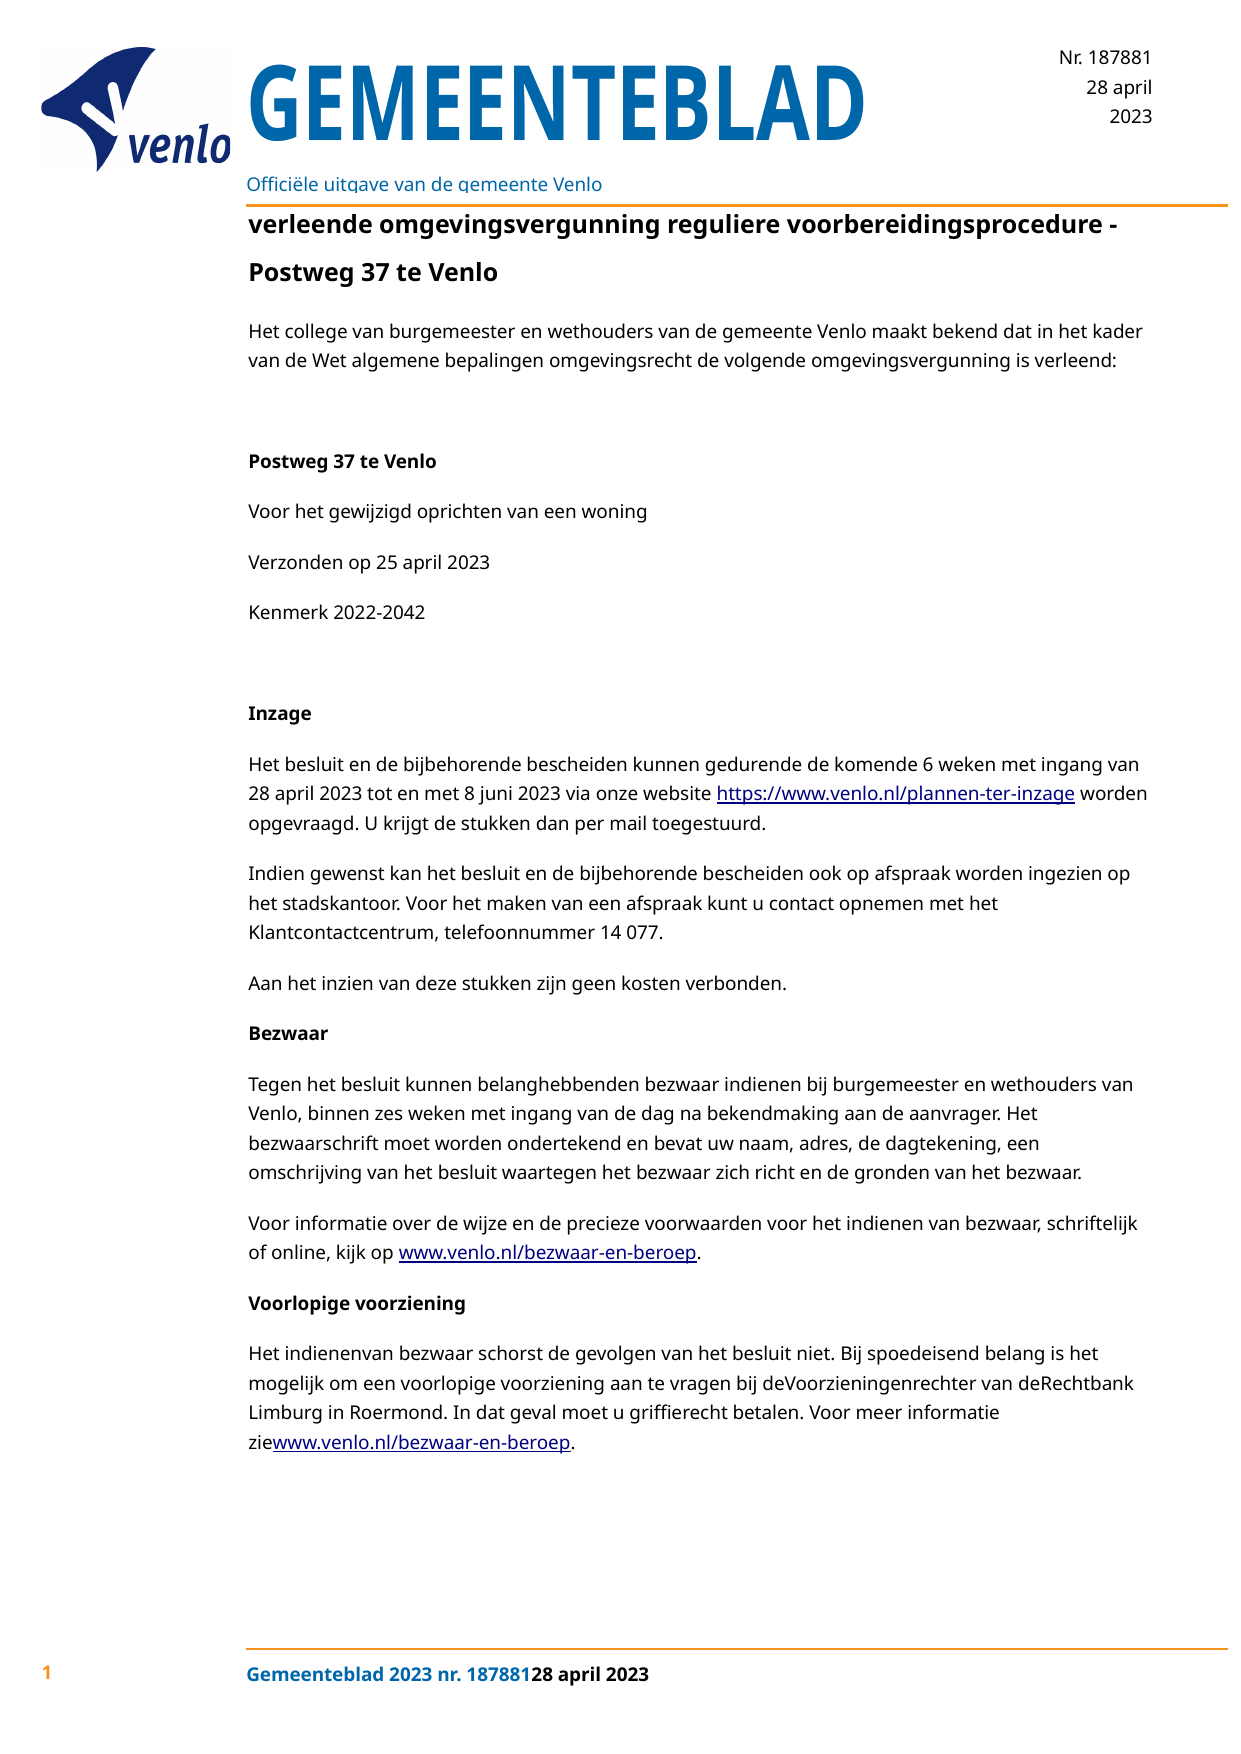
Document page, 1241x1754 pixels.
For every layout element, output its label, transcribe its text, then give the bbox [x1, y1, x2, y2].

picture [41, 47, 231, 172]
text Voorlopige voorziening [248, 1290, 1152, 1316]
text Het indienenvan bezwaar schorst de gevolgen van het besluit niet. Bij spoedeisend belang is het mogelijk om een voorlopige voorziening aan te vragen bij deVoorzieningenrechter van deRechtbank Limburg in Roermond. In dat geval moet u griffierecht betalen. Voor meer informatie ziewww.venlo.nl/bezwaar-en-beroep. [248, 1340, 1152, 1455]
text Indien gewenst kan het besluit en de bijbehorende bescheiden ook op afspraak worden ingezien op het stadskantoor. Voor het maken van een afspraak kunt u contact opnemen met het Klantcontactcentrum, telefoonnummer 14 077. [248, 860, 1152, 945]
text Het besluit en de bijbehorende bescheiden kunnen gedurende de komende 6 weken met ingang van 28 april 2023 tot en met 8 juni 2023 via onze website https://www.venlo.nl/plannen-ter-inzage worden opgevraagd. U krijgt de stukken dan per mail toegestuurd. [248, 751, 1152, 836]
text Aan het inzien van deze stukken zijn geen kosten verbonden. [248, 970, 1152, 996]
text Voor informatie over de wijze en de precieze voorwaarden voor het indienen van bezwaar, schriftelijk of online, kijk op www.venlo.nl/bezwaar-en-beroep. [248, 1210, 1152, 1265]
text Inzage [248, 700, 1152, 726]
text verleende omgevingsvergunning reguliere voorbereidingsprocedure - Postweg 37 te Venlo [248, 207, 1152, 288]
text Het college van burgemeester en wethouders van de gemeente Venlo maakt bekend dat in het kader van de Wet algemene bepalingen omgevingsrecht de volgende omgevingsvergunning is verleend: [248, 318, 1152, 373]
text Bezwaar [248, 1020, 1152, 1046]
text Voor het gewijzigd oprichten van een woning [248, 499, 1152, 524]
text Kenmerk 2022-2042 [248, 599, 1152, 625]
text Postweg 37 te Venlo [248, 448, 1152, 474]
text Verzonden op 25 april 2023 [248, 549, 1152, 575]
text Tegen het besluit kunnen belanghebbenden bezwaar indienen bij burgemeester en wethouders van Venlo, binnen zes weken met ingang van de dag na bekendmaking aan de aanvrager. Het bezwaarschrift moet worden ondertekend en bevat uw naam, adres, de dagtekening, een omschrijving van het besluit waartegen het bezwaar zich richt en de gronden van het bezwaar. [248, 1071, 1152, 1185]
